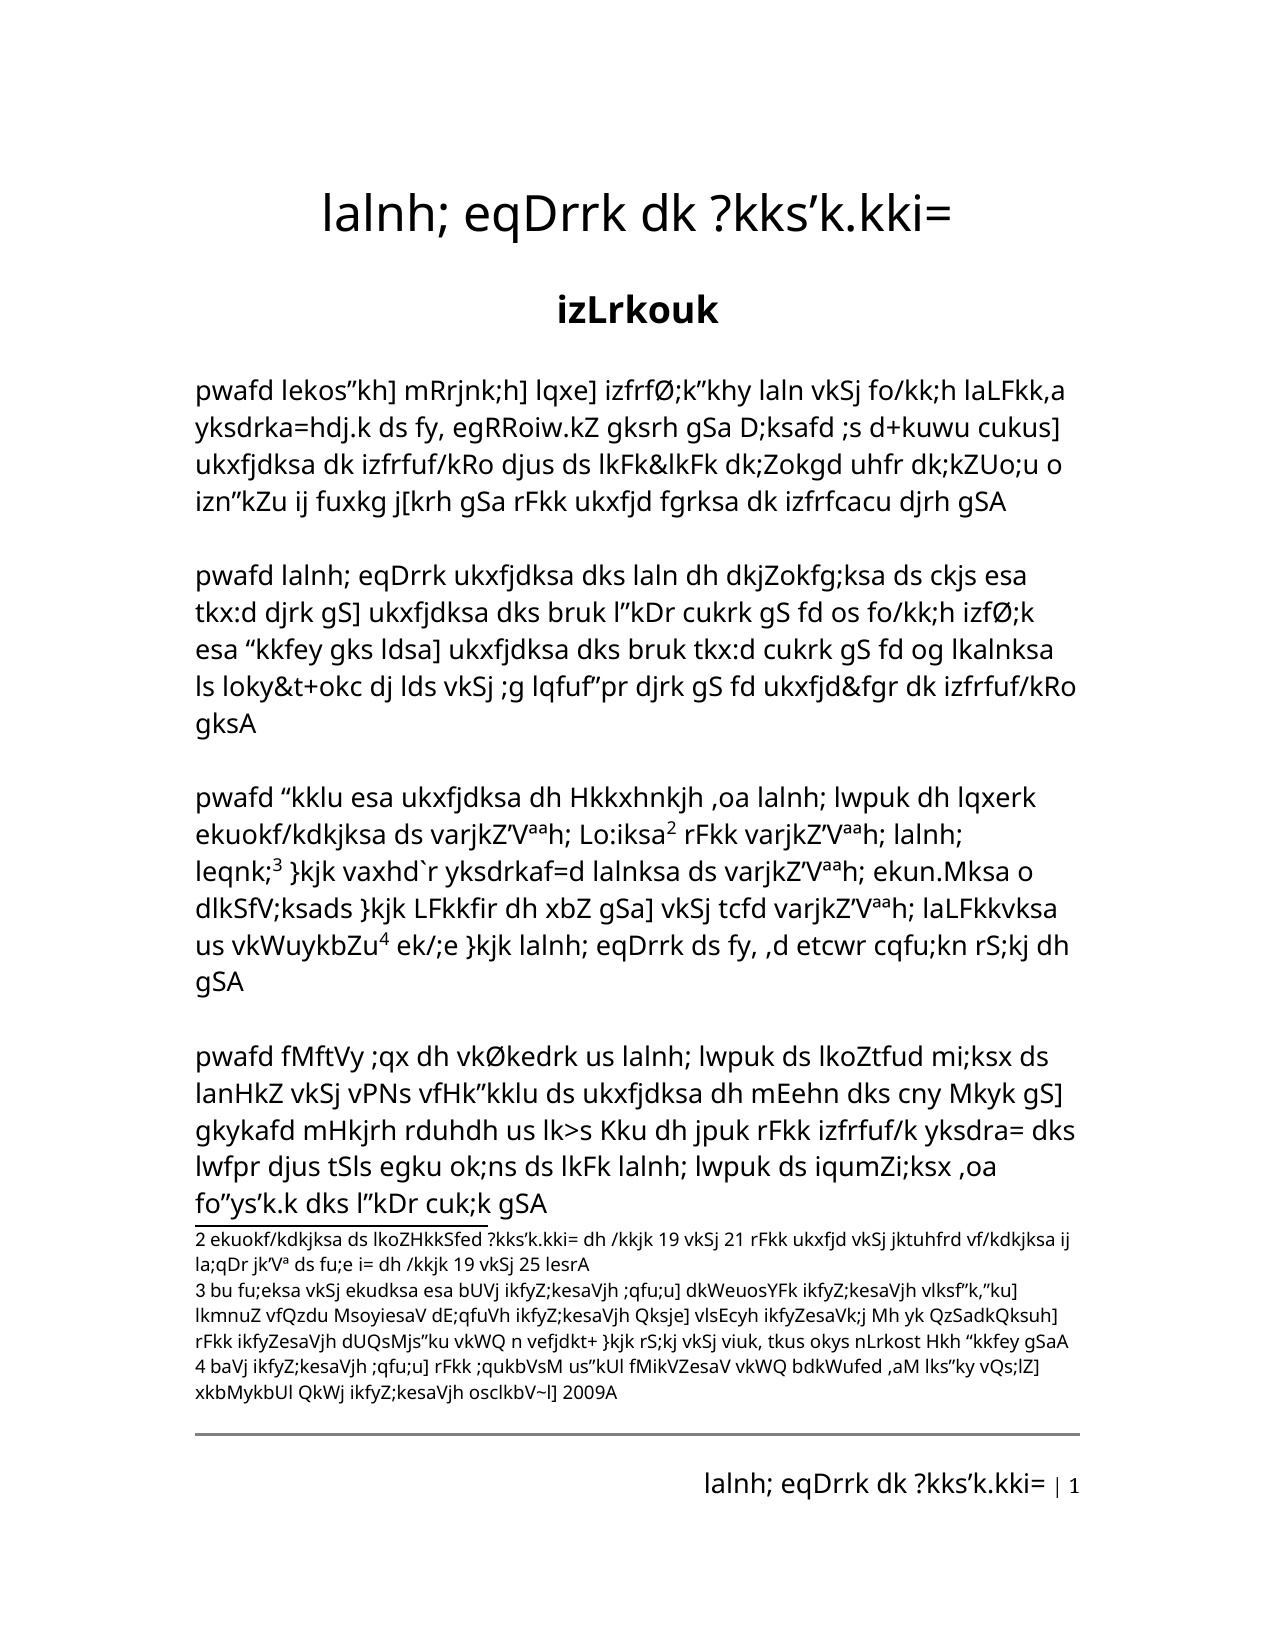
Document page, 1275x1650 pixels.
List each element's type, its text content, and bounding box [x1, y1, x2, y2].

text lalnh; eqDrrk dk ?kks’k.kki= [195, 177, 1080, 246]
text pwafd fMftVy ;qx dh vkØkedrk us lalnh; lwpuk ds lkoZtfud mi;ksx ds lanHkZ vkSj vPNs vfHk”kklu ds ukxfjdksa dh mEehn dks cny Mkyk gS] gkykafd mHkjrh rduhdh us lk>s Kku dh jpuk rFkk izfrfuf/k yksdra= dks lwfpr djus tSls egku ok;ns ds lkFk lalnh; lwpuk ds iqumZi;ksx ,oa fo”ys’k.k dks l”kDr cuk;k gSA [195, 1037, 1080, 1222]
text pwafd lekos”kh] mRrjnk;h] lqxe] izfrfØ;k”khy laln vkSj fo/kk;h laLFkk,a yksdrka=hdj.k ds fy, egRRoiw.kZ gksrh gSa D;ksafd ;s d+kuwu cukus] ukxfjdksa dk izfrfuf/kRo djus ds lkFk&lkFk dk;Zokgd uhfr dk;kZUo;u o izn”kZu ij fuxkg j[krh gSa rFkk ukxfjd fgrksa dk izfrfcacu djrh gSA [195, 372, 1080, 519]
text ekuokf/kdkjksa ds lkoZHkkSfed ?kks’k.kki= dh /kkjk 19 vkSj 21 rFkk ukxfjd vkSj jktuhfrd vf/kdkjksa ij la;qDr jk’Vª ds fu;e i= dh /kkjk 19 vkSj 25 lesrA [195, 1226, 1080, 1277]
text pwafd “kklu esa ukxfjdksa dh Hkkxhnkjh ,oa lalnh; lwpuk dh lqxerk ekuokf/kdkjksa ds varjkZ’Vªªh; Lo:iksa rFkk varjkZ’Vªªh; lalnh; leqnk; }kjk vaxhd`r yksdrkaf=d lalnksa ds varjkZ’Vªªh; ekun.Mksa o dlkSfV;ksads }kjk LFkkfir dh xbZ gSa] vkSj tcfd varjkZ’Vªªh; laLFkkvksa us vkWuykbZu ek/;e }kjk lalnh; eqDrrk ds fy, ,d etcwr cqfu;kn rS;kj dh gSA [195, 778, 1080, 1000]
text izLrkouk [195, 283, 1080, 334]
text baVj ikfyZ;kesaVjh ;qfu;u] rFkk ;qukbVsM us”kUl fMikVZesaV vkWQ bdkWufed ,aM lks”ky vQs;lZ] xkbMykbUl QkWj ikfyZ;kesaVjh osclkbV~l] 2009A [195, 1353, 1080, 1405]
text pwafd lalnh; eqDrrk ukxfjdksa dks laln dh dkjZokfg;ksa ds ckjs esa tkx:d djrk gS] ukxfjdksa dks bruk l”kDr cukrk gS fd os fo/kk;h izfØ;k esa “kkfey gks ldsa] ukxfjdksa dks bruk tkx:d cukrk gS fd og lkalnksa ls loky&t+okc dj lds vkSj ;g lqfuf”pr djrk gS fd ukxfjd&fgr dk izfrfuf/kRo gksA [195, 557, 1080, 741]
text bu fu;eksa vkSj ekudksa esa bUVj ikfyZ;kesaVjh ;qfu;u] dkWeuosYFk ikfyZ;kesaVjh vlksf”k,”ku] lkmnuZ vfQzdu MsoyiesaV dE;qfuVh ikfyZ;kesaVjh Qksje] vlsEcyh ikfyZesaVk;j Mh yk QzSadkQksuh] rFkk ikfyZesaVjh dUQsMjs”ku vkWQ n vefjdkt+ }kjk rS;kj vkSj viuk, tkus okys nLrkost Hkh “kkfey gSaA [195, 1277, 1080, 1353]
